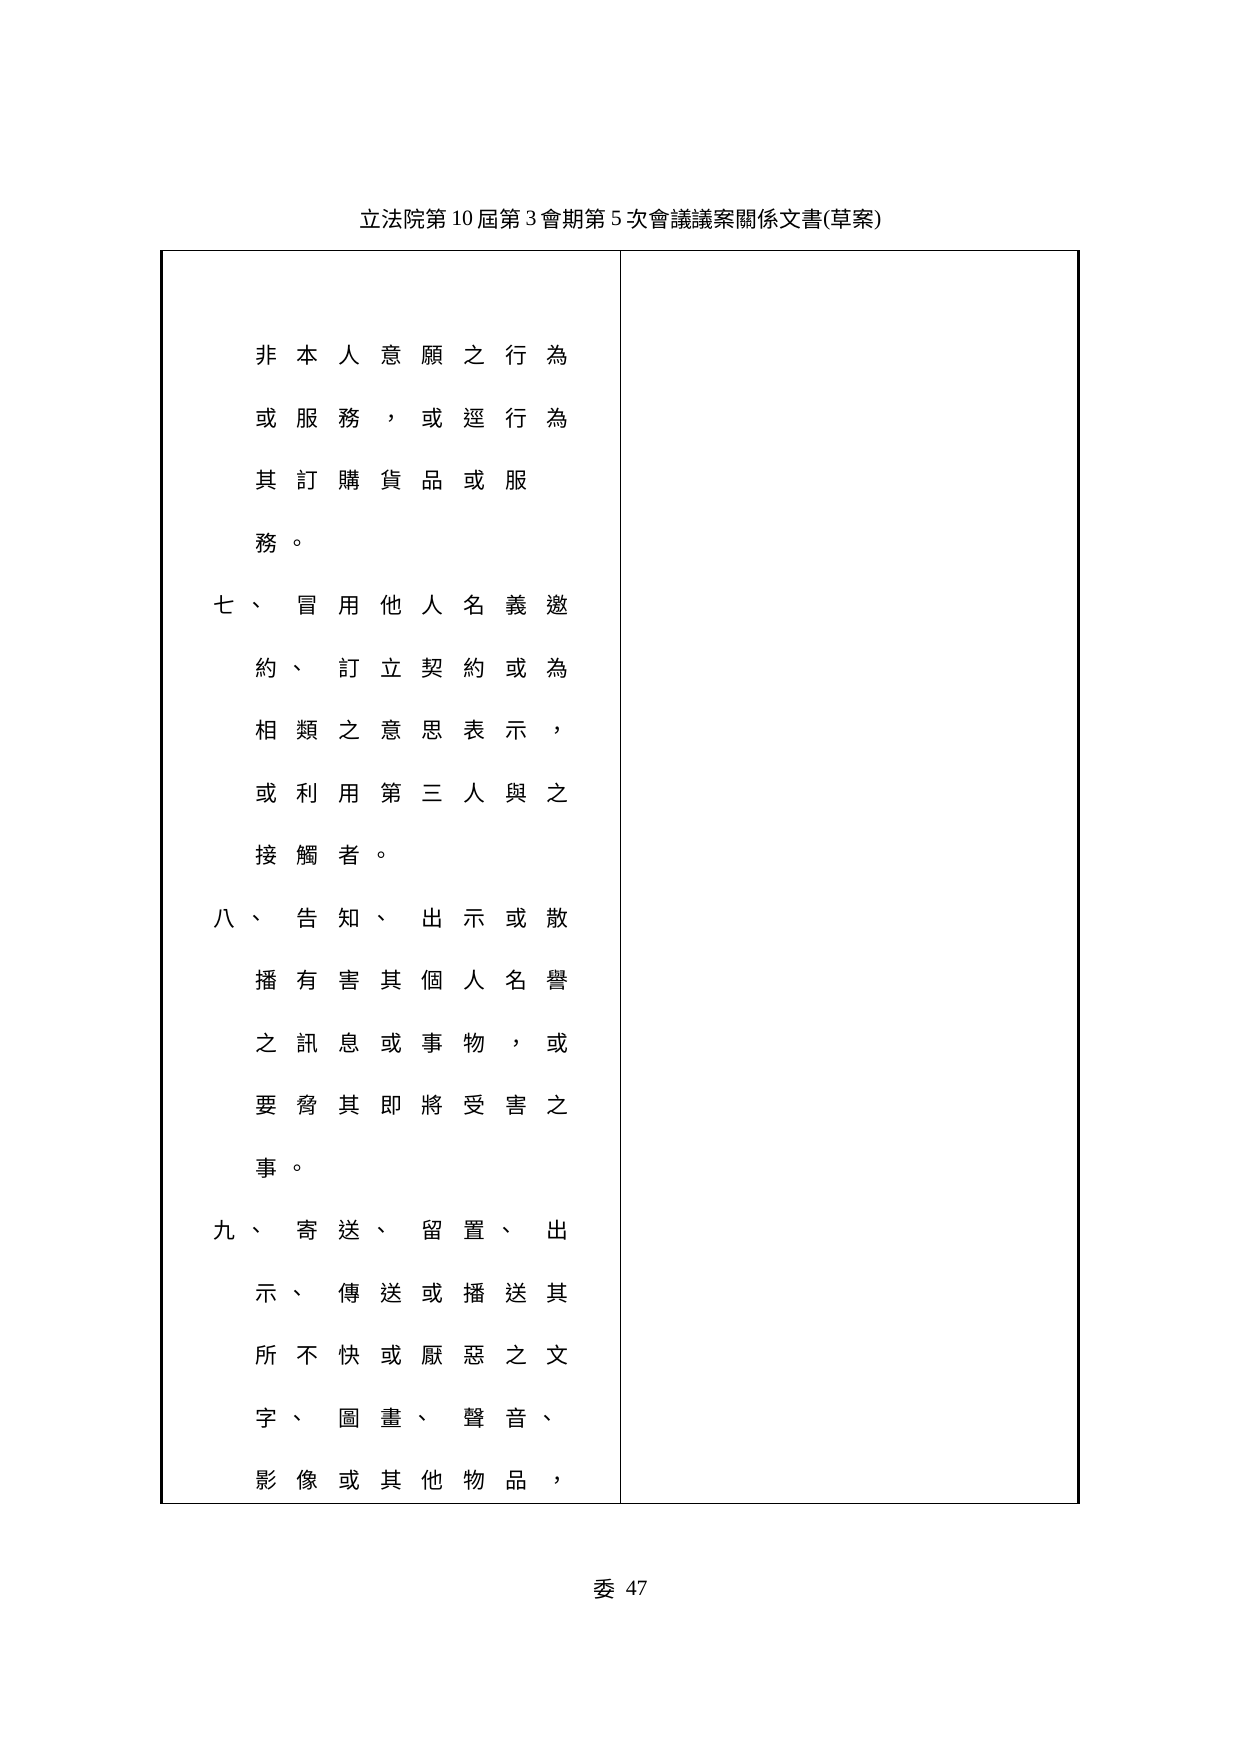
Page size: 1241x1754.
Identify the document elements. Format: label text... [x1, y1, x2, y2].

table_cell [621, 251, 1077, 1503]
table_cell 非本人意願之行為或服務，或逕行為其訂購貨品或服務。 七、冒用他人名義邀約、訂立契約或為相類之意思表示，或利用第三人與之接觸者。 八、告知、出示或散播有害其個人名譽之訊息或事物，或要脅其即將受害之事。 九、寄送、留置、出示、傳送或播送其所不快或厭惡之文字、圖畫、聲音、影像或其他物品， [163, 251, 620, 1503]
